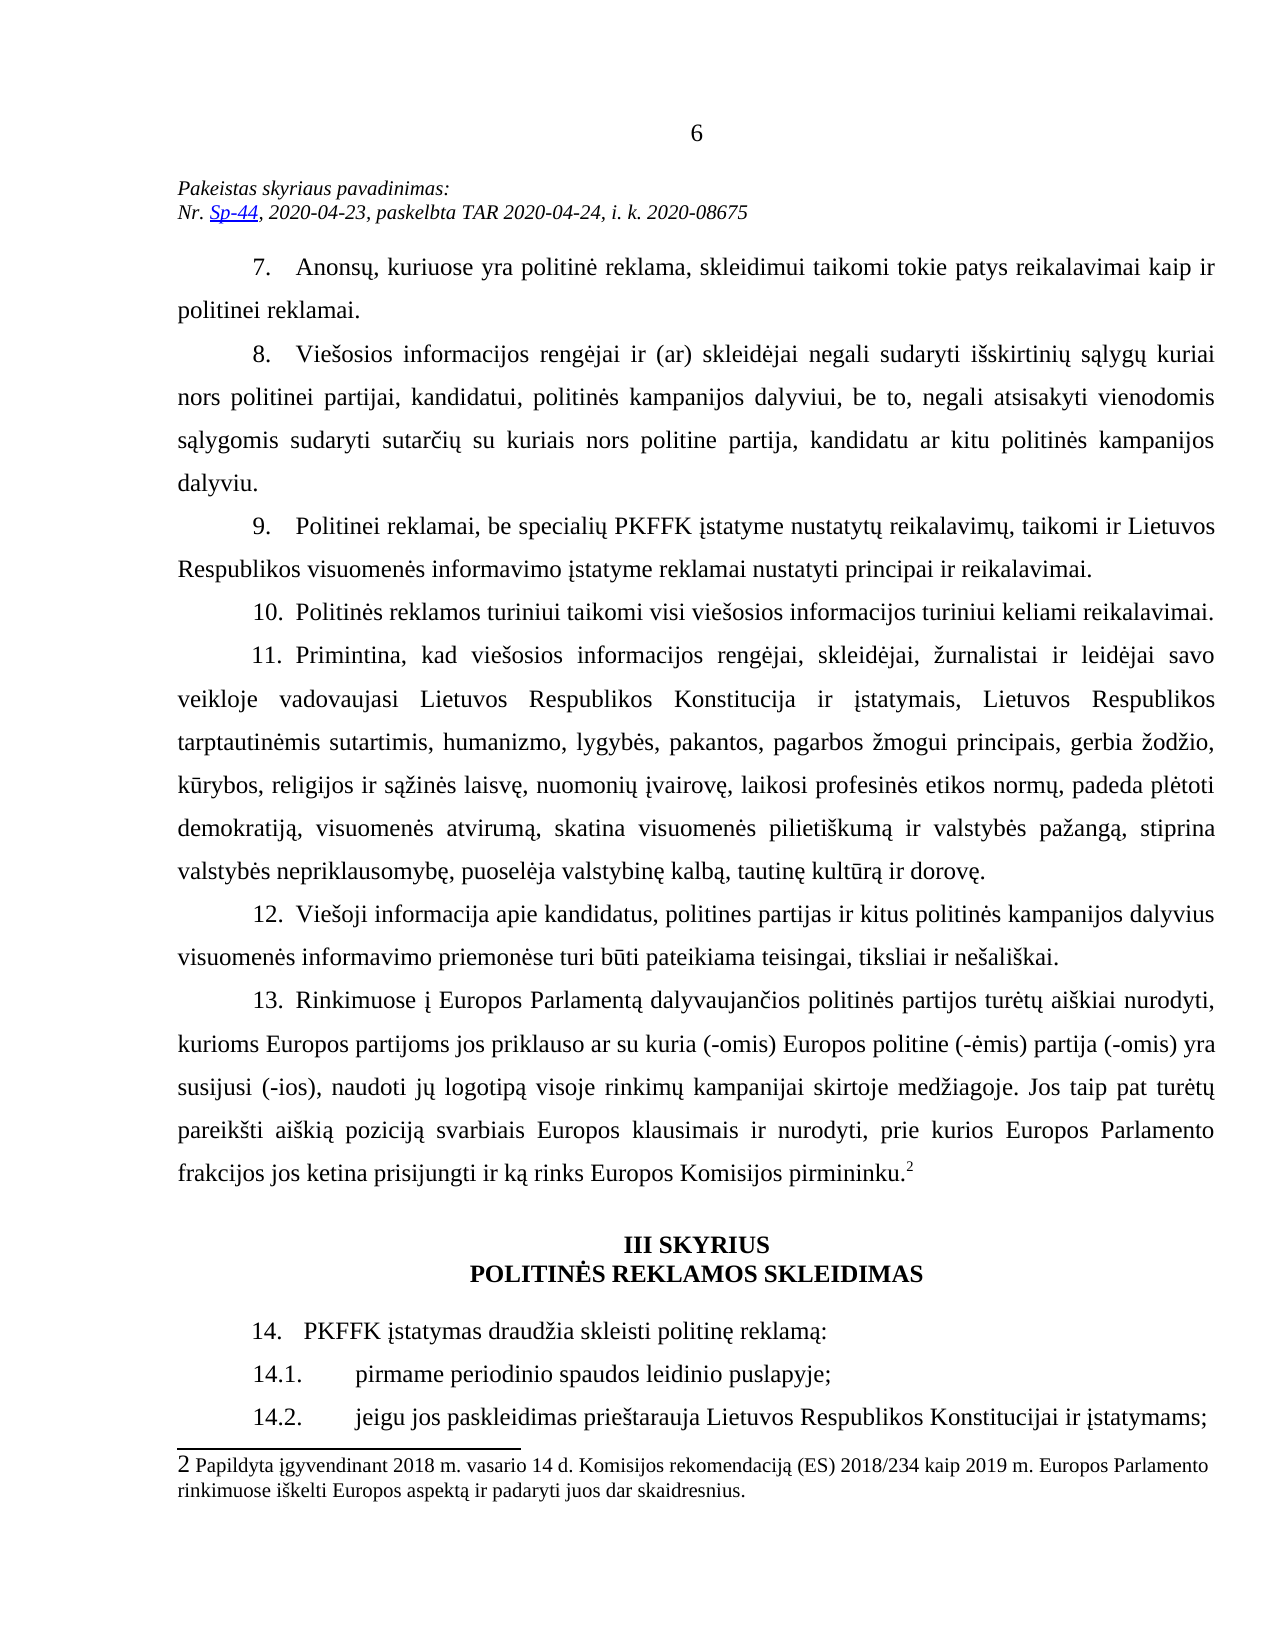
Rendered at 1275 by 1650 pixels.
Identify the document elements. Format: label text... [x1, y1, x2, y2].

text Papildyta įgyvendinant 2018 m. vasario 14 d. Komisijos rekomendaciją (ES) 2018/234 kaip 2019 m. Europos Parlamento rinkimuose iškelti Europos aspektą ir padaryti juos dar skaidresnius. [177, 1449, 1216, 1502]
text 11. Primintina, kad viešosios informacijos rengėjai, skleidėjai, žurnalistai ir leidėjai savo veikloje vadovaujasi Lietuvos Respublikos Konstitucija ir įstatymais, Lietuvos Respublikos tarptautinėmis sutartimis, humanizmo, lygybės, pakantos, pagarbos žmogui principais, gerbia žodžio, kūrybos, religijos ir sąžinės laisvę, nuomonių įvairovę, laikosi profesinės etikos normų, padeda plėtoti demokratiją, visuomenės atvirumą, skatina visuomenės pilietiškumą ir valstybės pažangą, stiprina valstybės nepriklausomybę, puoselėja valstybinę kalbą, tautinę kultūrą ir dorovę. [177, 641, 1216, 885]
text 8. Viešosios informacijos rengėjai ir (ar) skleidėjai negali sudaryti išskirtinių sąlygų kuriai nors politinei partijai, kandidatui, politinės kampanijos dalyviui, be to, negali atsisakyti vienodomis sąlygomis sudaryti sutarčių su kuriais nors politine partija, kandidatu ar kitu politinės kampanijos dalyviu. [177, 339, 1216, 497]
text Nr. Sp-44, 2020-04-23, paskelbta TAR 2020-04-24, i. k. 2020-08675 [177, 200, 1216, 224]
text 14.2. jeigu jos paskleidimas prieštarauja Lietuvos Respublikos Konstitucijai ir įstatymams; [177, 1402, 1216, 1431]
text 9. Politinei reklamai, be specialių PKFFK įstatyme nustatytų reikalavimų, taikomi ir Lietuvos Respublikos visuomenės informavimo įstatyme reklamai nustatyti principai ir reikalavimai. [177, 511, 1216, 583]
text III SKYRIUS [177, 1230, 1216, 1259]
text 13. Rinkimuose į Europos Parlamentą dalyvaujančios politinės partijos turėtų aiškiai nurodyti, kurioms Europos partijoms jos priklauso ar su kuria (-omis) Europos politine (-ėmis) partija (-omis) yra susijusi (-ios), naudoti jų logotipą visoje rinkimų kampanijai skirtoje medžiagoje. Jos taip pat turėtų pareikšti aiškią poziciją svarbiais Europos klausimais ir nurodyti, prie kurios Europos Parlamento frakcijos jos ketina prisijungti ir ką rinks Europos Komisijos pirmininku. [177, 986, 1216, 1187]
text 10. Politinės reklamos turiniui taikomi visi viešosios informacijos turiniui keliami reikalavimai. [177, 597, 1216, 626]
text Pakeistas skyriaus pavadinimas: [177, 176, 1216, 200]
text POLITINĖS REKLAMOS SKLEIDIMAS [177, 1259, 1216, 1287]
text 14. PKFFK įstatymas draudžia skleisti politinę reklamą: [177, 1316, 1216, 1345]
text 12. Viešoji informacija apie kandidatus, politines partijas ir kitus politinės kampanijos dalyvius visuomenės informavimo priemonėse turi būti pateikiama teisingai, tiksliai ir nešališkai. [177, 899, 1216, 971]
text 7. Anonsų, kuriuose yra politinė reklama, skleidimui taikomi tokie patys reikalavimai kaip ir politinei reklamai. [177, 252, 1216, 324]
text 14.1. pirmame periodinio spaudos leidinio puslapyje; [177, 1359, 1216, 1388]
